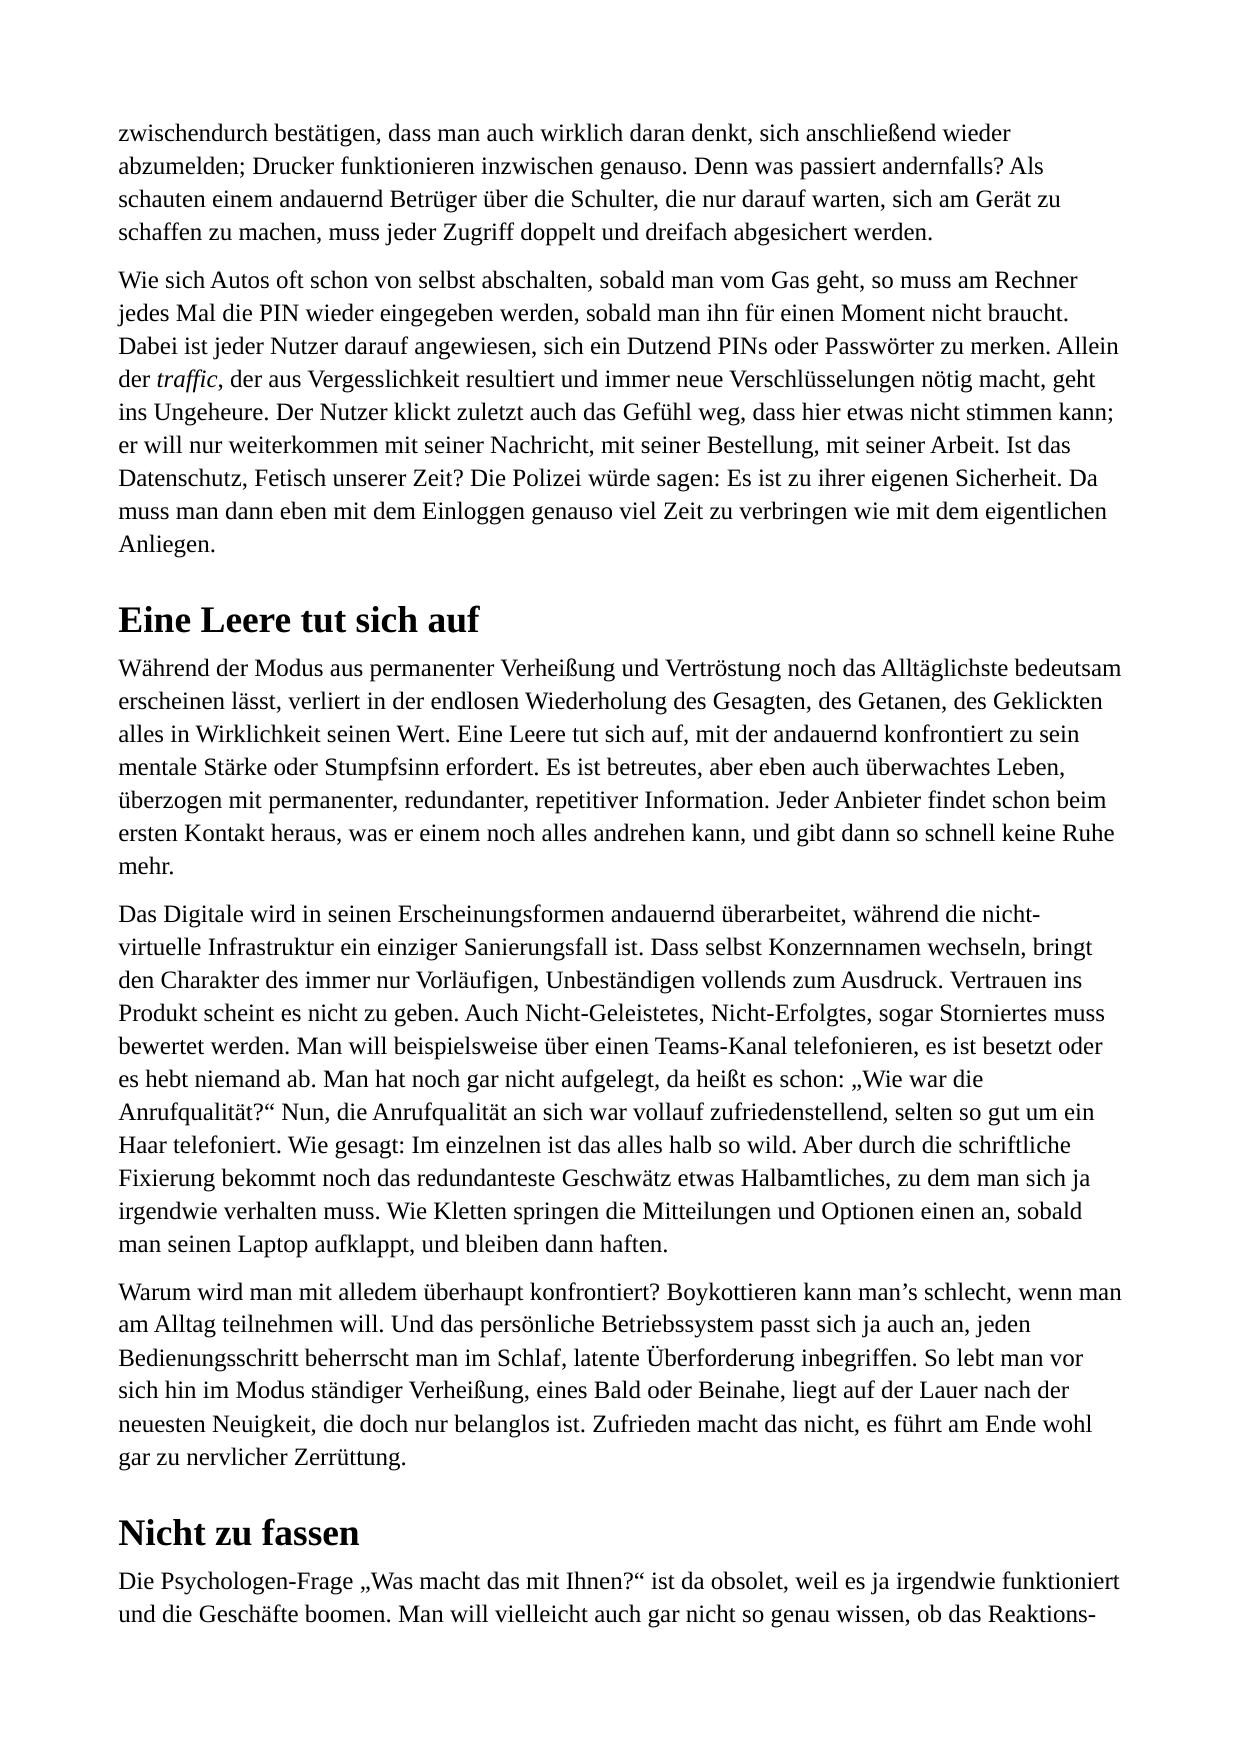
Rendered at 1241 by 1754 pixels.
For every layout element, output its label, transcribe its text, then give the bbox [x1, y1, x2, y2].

text Die Psychologen-Frage „Was macht das mit Ihnen?“ ist da obsolet, weil es ja irgendwie funktioniert und die Geschäfte boomen. Man will vielleicht auch gar nicht so genau wissen, ob das Reaktions- [118, 1566, 1122, 1627]
text Während der Modus aus permanenter Verheißung und Vertröstung noch das Alltäglichste bedeutsam erscheinen lässt, verliert in der endlosen Wiederholung des Gesagten, des Getanen, des Geklickten alles in Wirklichkeit seinen Wert. Eine Leere tut sich auf, mit der andauernd konfrontiert zu sein mentale Stärke oder Stumpfsinn erfordert. Es ist betreutes, aber eben auch überwachtes Leben, überzogen mit permanenter, redundanter, repetitiver Information. Jeder Anbieter findet schon beim ersten Kontakt heraus, was er einem noch alles andrehen kann, und gibt dann so schnell keine Ruhe mehr. [118, 653, 1122, 880]
text Warum wird man mit alledem überhaupt konfrontiert? Boykottieren kann man’s schlecht, wenn man am Alltag teilnehmen will. Und das persönliche Betriebssystem passt sich ja auch an, jeden Bedienungsschritt beherrscht man im Schlaf, latente Überforderung inbegriffen. So lebt man vor sich hin im Modus ständiger Verheißung, eines Bald oder Beinahe, liegt auf der Lauer nach der neuesten Neuigkeit, die doch nur belanglos ist. Zufrieden macht das nicht, es führt am Ende wohl gar zu nervlicher Zerrüttung. [118, 1277, 1122, 1470]
subtitle Eine Leere tut sich auf [118, 597, 1122, 641]
text zwischendurch bestätigen, dass man auch wirklich daran denkt, sich anschließend wieder abzumelden; Drucker funktionieren inzwischen genauso. Denn was passiert andernfalls? Als schauten einem andauernd Betrüger über die Schulter, die nur darauf warten, sich am Gerät zu schaffen zu machen, muss jeder Zugriff doppelt und dreifach abgesichert werden. [118, 118, 1122, 246]
text Das Digitale wird in seinen Erscheinungsformen andauernd überarbeitet, während die nicht-virtuelle Infrastruktur ein einziger Sanierungsfall ist. Dass selbst Konzernnamen wechseln, bringt den Charakter des immer nur Vorläufigen, Unbeständigen vollends zum Ausdruck. Vertrauen ins Produkt scheint es nicht zu geben. Auch Nicht-Geleistetes, Nicht-Erfolgtes, sogar Storniertes muss bewertet werden. Man will beispielsweise über einen Teams-Kanal telefonieren, es ist besetzt oder es hebt niemand ab. Man hat noch gar nicht aufgelegt, da heißt es schon: „Wie war die Anrufqualität?“ Nun, die Anrufqualität an sich war vollauf zufriedenstellend, selten so gut um ein Haar telefoniert. Wie gesagt: Im einzelnen ist das alles halb so wild. Aber durch die schriftliche Fixierung bekommt noch das redundanteste Geschwätz etwas Halbamtliches, zu dem man sich ja irgendwie verhalten muss. Wie Kletten springen die Mitteilungen und Optionen einen an, sobald man seinen Laptop aufklappt, und bleiben dann haften. [118, 899, 1122, 1258]
subtitle Nicht zu fassen [118, 1510, 1122, 1553]
text Wie sich Autos oft schon von selbst abschalten, sobald man vom Gas geht, so muss am Rechner jedes Mal die PIN wieder eingegeben werden, sobald man ihn für einen Moment nicht braucht. Dabei ist jeder Nutzer darauf angewiesen, sich ein Dutzend PINs oder Passwörter zu merken. Allein der traffic, der aus Vergesslichkeit resultiert und immer neue Verschlüsselungen nötig macht, geht ins Ungeheure. Der Nutzer klickt zuletzt auch das Gefühl weg, dass hier etwas nicht stimmen kann; er will nur weiterkommen mit seiner Nachricht, mit seiner Bestellung, mit seiner Arbeit. Ist das Datenschutz, Fetisch unserer Zeit? Die Polizei würde sagen: Es ist zu ihrer eigenen Sicherheit. Da muss man dann eben mit dem Einloggen genauso viel Zeit zu verbringen wie mit dem eigentlichen Anliegen. [118, 265, 1122, 558]
